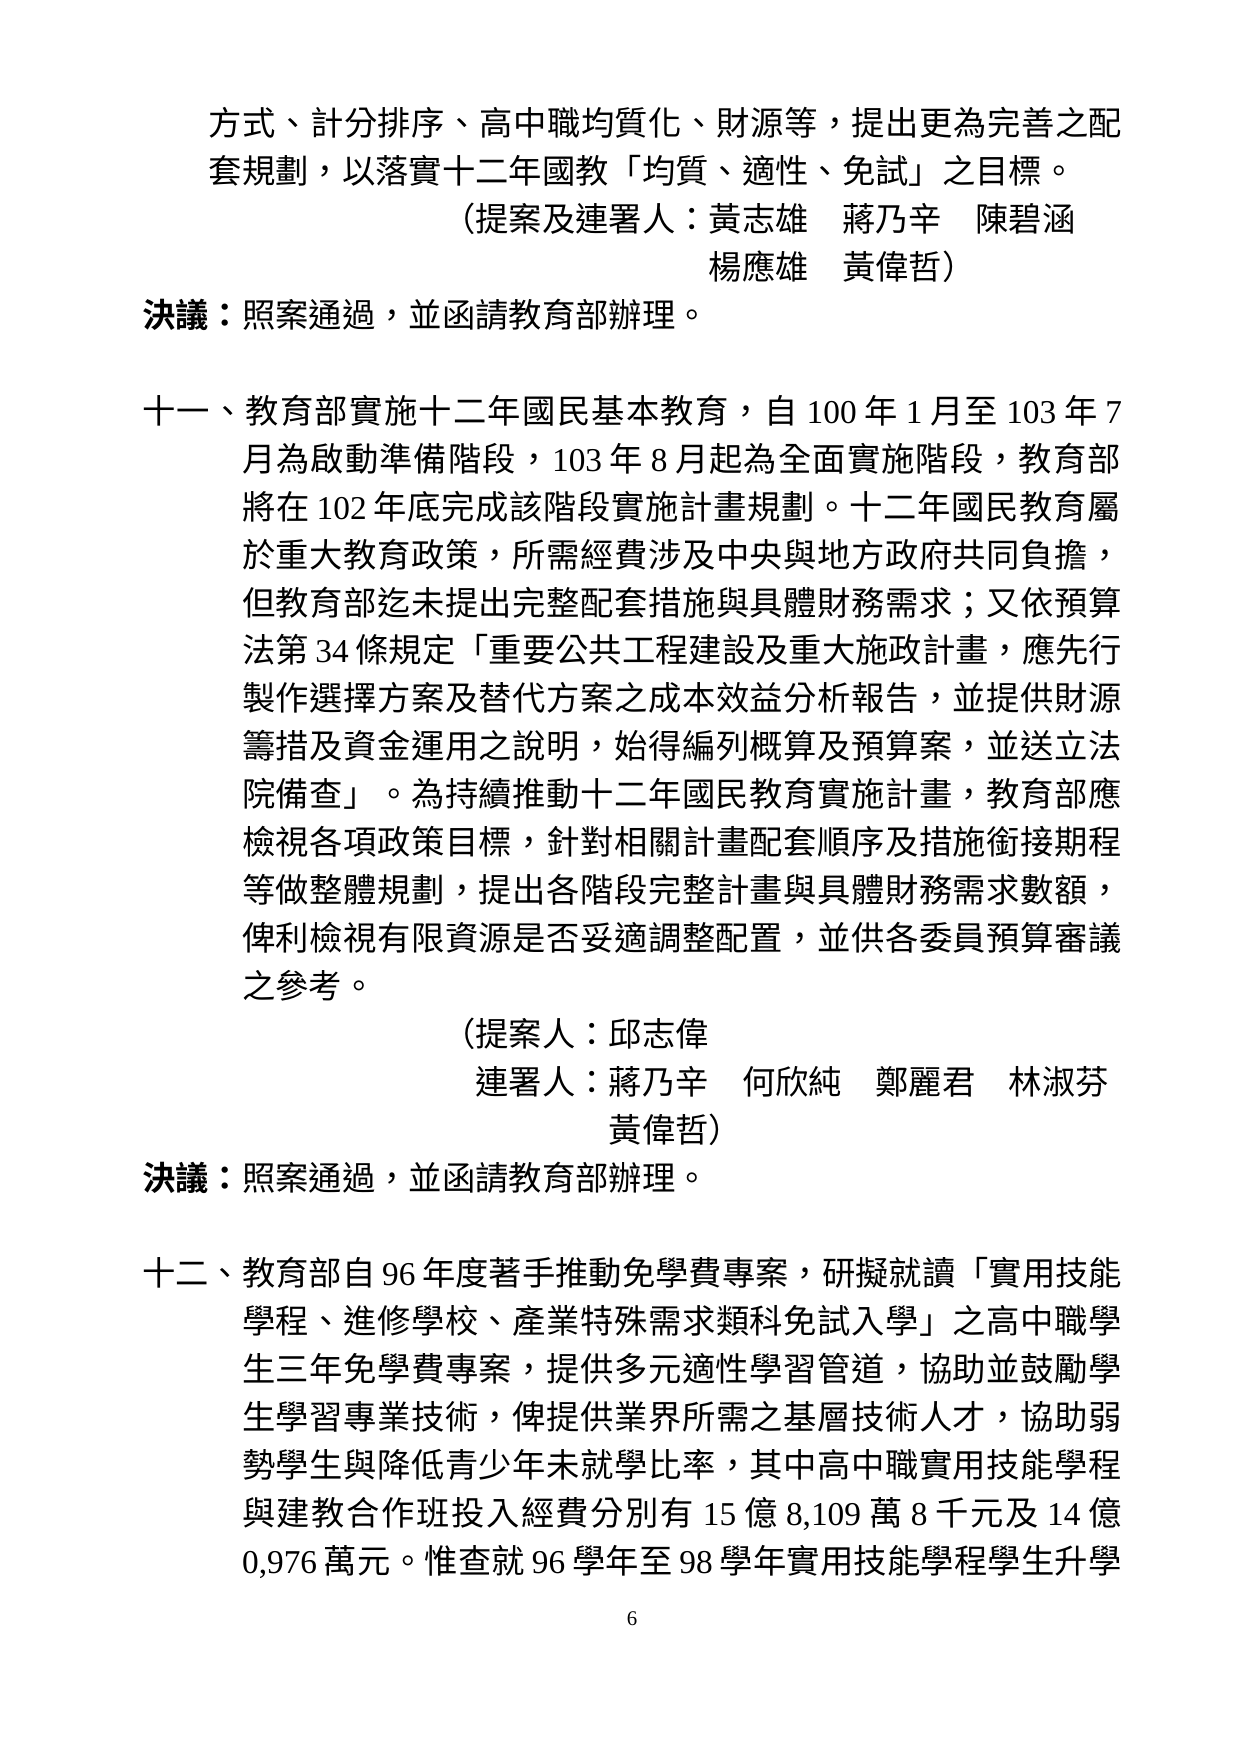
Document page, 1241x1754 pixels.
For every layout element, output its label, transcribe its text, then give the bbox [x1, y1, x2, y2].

text （提案及連署人：黃志雄 蔣乃辛 陳碧涵 [142, 193, 1122, 241]
text 十一、教育部實施十二年國民基本教育，自100年1月至103年7月為啟動準備階段，103年8月起為全面實施階段，教育部將在102年底完成該階段實施計畫規劃。十二年國民教育屬於重大教育政策，所需經費涉及中央與地方政府共同負擔，但教育部迄未提出完整配套措施與具體財務需求；又依預算法第34條規定「重要公共工程建設及重大施政計畫，應先行製作選擇方案及替代方案之成本效益分析報告，並提供財源籌措及資金運用之說明，始得編列概算及預算案，並送立法院備查」。為持續推動十二年國民教育實施計畫，教育部應檢視各項政策目標，針對相關計畫配套順序及措施銜接期程等做整體規劃，提出各階段完整計畫與具體財務需求數額，俾利檢視有限資源是否妥適調整配置，並供各委員預算審議之參考。 [142, 385, 1122, 1008]
text 十二、教育部自96年度著手推動免學費專案，研擬就讀「實用技能學程、進修學校、產業特殊需求類科免試入學」之高中職學生三年免學費專案，提供多元適性學習管道，協助並鼓勵學生學習專業技術，俾提供業界所需之基層技術人才，協助弱勢學生與降低青少年未就學比率，其中高中職實用技能學程與建教合作班投入經費分別有15億8,109萬8千元及14億0,976萬元。惟查就96學年至98學年實用技能學程學生升學 [142, 1247, 1122, 1583]
text 黃偉哲） [142, 1104, 1122, 1152]
text 連署人：蔣乃辛 何欣純 鄭麗君 林淑芬 [142, 1056, 1122, 1104]
text 方式、計分排序、高中職均質化、財源等，提出更為完善之配套規劃，以落實十二年國教「均質、適性、免試」之目標。 [142, 97, 1122, 193]
text 決議：照案通過，並函請教育部辦理。 [142, 1152, 1120, 1199]
text 決議：照案通過，並函請教育部辦理。 [142, 289, 1120, 337]
text 楊應雄 黃偉哲） [142, 241, 1122, 289]
text （提案人：邱志偉 [142, 1008, 1122, 1056]
